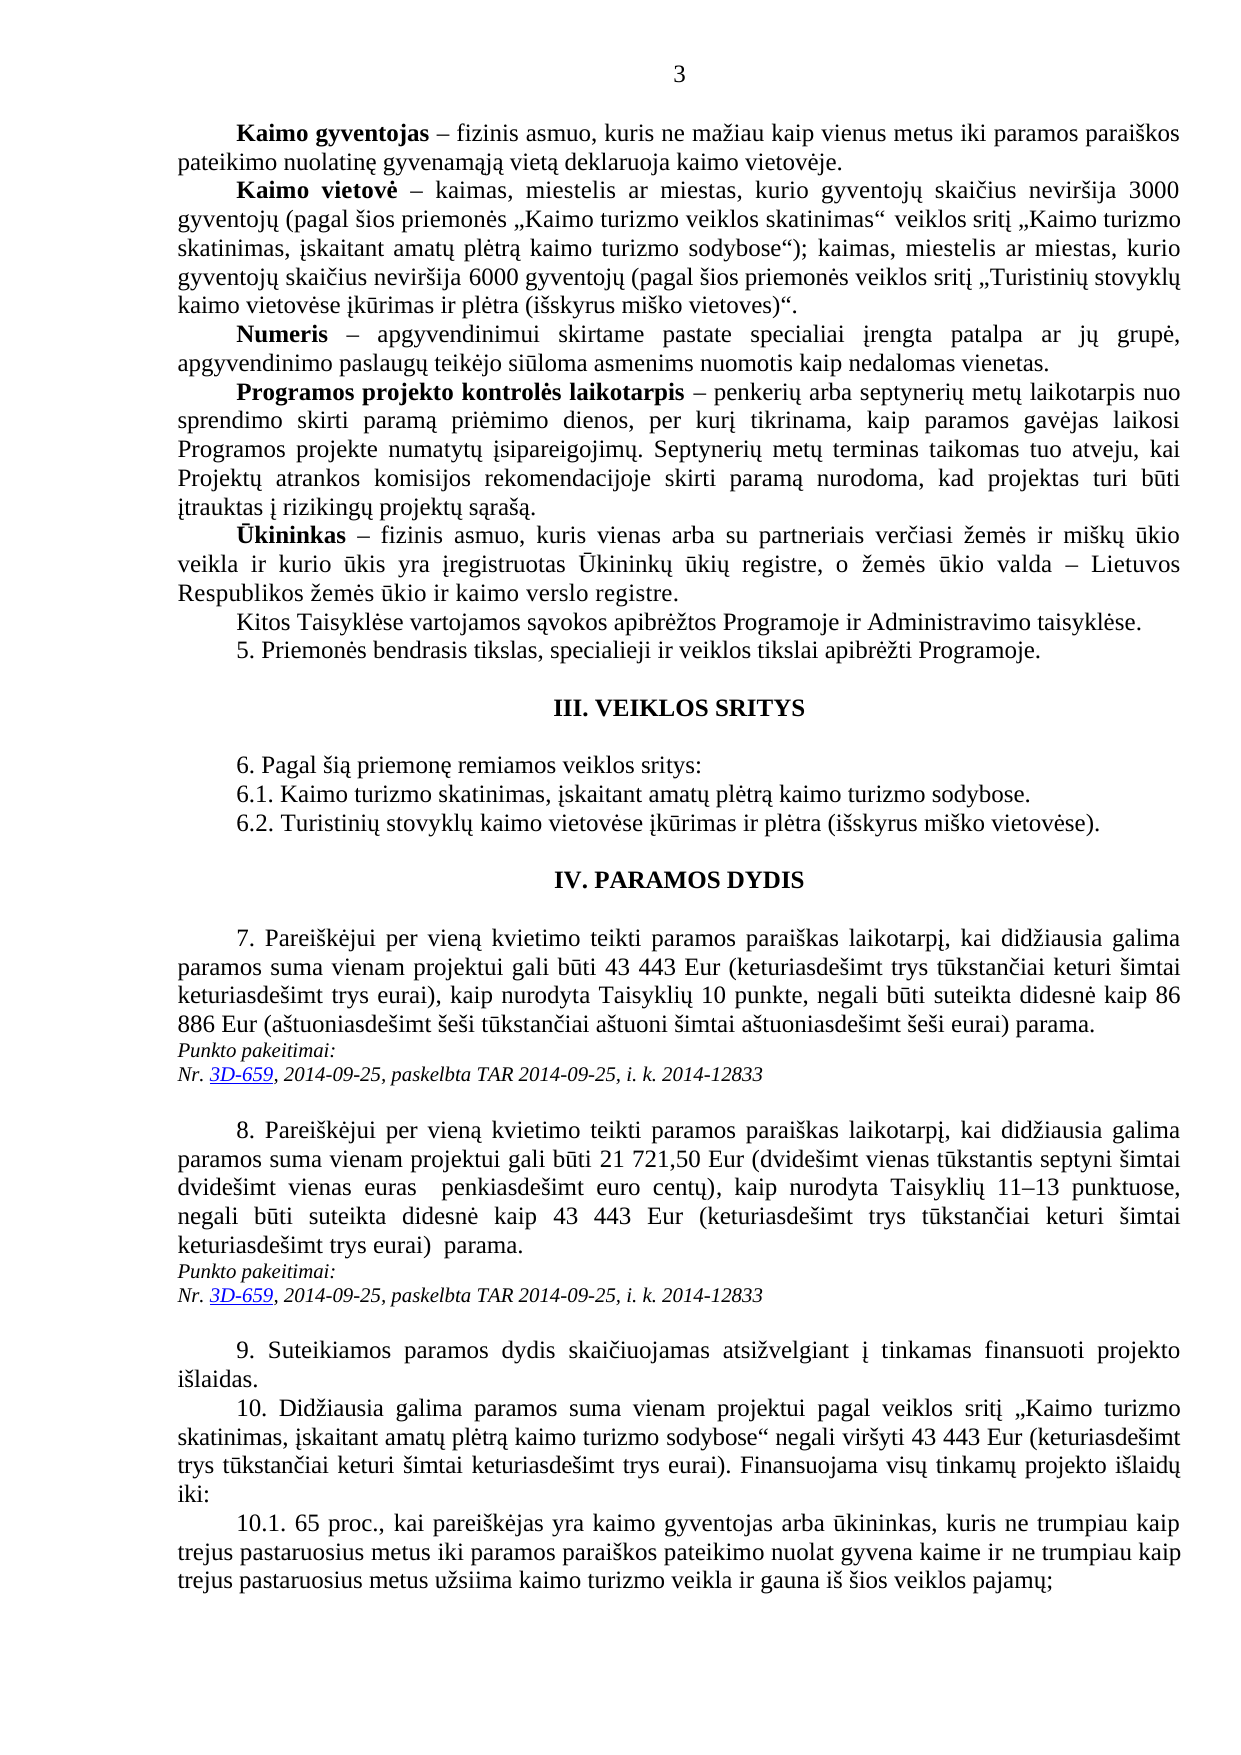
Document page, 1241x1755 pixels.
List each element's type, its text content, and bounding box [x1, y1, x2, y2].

text 10.1. 65 proc., kai pareiškėjas yra kaimo gyventojas arba ūkininkas, kuris ne trumpiau kaip trejus pastaruosius metus iki paramos paraiškos pateikimo nuolat gyvena kaime ir ne trumpiau kaip trejus pastaruosius metus užsiima kaimo turizmo veikla ir gauna iš šios veiklos pajamų; [177, 1508, 1181, 1594]
text 7. Pareiškėjui per vieną kvietimo teikti paramos paraiškas laikotarpį, kai didžiausia galima paramos suma vienam projektui gali būti 43 443 Eur (keturiasdešimt trys tūkstančiai keturi šimtai keturiasdešimt trys eurai), kaip nurodyta Taisyklių 10 punkte, negali būti suteikta didesnė kaip 86 886 Eur (aštuoniasdešimt šeši tūkstančiai aštuoni šimtai aštuoniasdešimt šeši eurai) parama. [177, 923, 1181, 1038]
text Kitos Taisyklėse vartojamos sąvokos apibrėžtos Programoje ir Administravimo taisyklėse. [177, 607, 1181, 636]
text Programos projekto kontrolės laikotarpis – penkerių arba septynerių metų laikotarpis nuo sprendimo skirti paramą priėmimo dienos, per kurį tikrinama, kaip paramos gavėjas laikosi Programos projekte numatytų įsipareigojimų. Septynerių metų terminas taikomas tuo atveju, kai Projektų atrankos komisijos rekomendacijoje skirti paramą nurodoma, kad projektas turi būti įtrauktas į rizikingų projektų sąrašą. [177, 377, 1181, 521]
text 8. Pareiškėjui per vieną kvietimo teikti paramos paraiškas laikotarpį, kai didžiausia galima paramos suma vienam projektui gali būti 21 721,50 Eur (dvidešimt vienas tūkstantis septyni šimtai dvidešimt vienas euras penkiasdešimt euro centų), kaip nurodyta Taisyklių 11–13 punktuose, negali būti suteikta didesnė kaip 43 443 Eur (keturiasdešimt trys tūkstančiai keturi šimtai keturiasdešimt trys eurai) parama. [177, 1115, 1181, 1259]
text IV. PARAMOS DYDIS [177, 866, 1181, 894]
text 6.1. Kaimo turizmo skatinimas, įskaitant amatų plėtrą kaimo turizmo sodybose. [177, 779, 1181, 808]
text Nr. 3D-659, 2014-09-25, paskelbta TAR 2014-09-25, i. k. 2014-12833 [177, 1283, 1181, 1307]
text Kaimo vietovė – kaimas, miestelis ar miestas, kurio gyventojų skaičius neviršija 3000 gyventojų (pagal šios priemonės „Kaimo turizmo veiklos skatinimas“ veiklos sritį „Kaimo turizmo skatinimas, įskaitant amatų plėtrą kaimo turizmo sodybose“); kaimas, miestelis ar miestas, kurio gyventojų skaičius neviršija 6000 gyventojų (pagal šios priemonės veiklos sritį „Turistinių stovyklų kaimo vietovėse įkūrimas ir plėtra (išskyrus miško vietoves)“. [177, 176, 1181, 319]
text III. VEIKLOS SRITYS [177, 693, 1181, 722]
text 6. Pagal šią priemonę remiamos veiklos sritys: [177, 751, 1181, 779]
text 9. Suteikiamos paramos dydis skaičiuojamas atsižvelgiant į tinkamas finansuoti projekto išlaidas. [177, 1336, 1181, 1393]
text 5. Priemonės bendrasis tikslas, specialieji ir veiklos tikslai apibrėžti Programoje. [177, 636, 1181, 664]
text Nr. 3D-659, 2014-09-25, paskelbta TAR 2014-09-25, i. k. 2014-12833 [177, 1062, 1181, 1086]
text Kaimo gyventojas – fizinis asmuo, kuris ne mažiau kaip vienus metus iki paramos paraiškos pateikimo nuolatinę gyvenamąją vietą deklaruoja kaimo vietovėje. [177, 118, 1181, 176]
text Punkto pakeitimai: [177, 1038, 1181, 1062]
text Punkto pakeitimai: [177, 1259, 1181, 1283]
text 10. Didžiausia galima paramos suma vienam projektui pagal veiklos sritį „Kaimo turizmo skatinimas, įskaitant amatų plėtrą kaimo turizmo sodybose“ negali viršyti 43 443 Eur (keturiasdešimt trys tūkstančiai keturi šimtai keturiasdešimt trys eurai). Finansuojama visų tinkamų projekto išlaidų iki: [177, 1393, 1181, 1508]
text Numeris – apgyvendinimui skirtame pastate specialiai įrengta patalpa ar jų grupė, apgyvendinimo paslaugų teikėjo siūloma asmenims nuomotis kaip nedalomas vienetas. [177, 319, 1181, 377]
text Ūkininkas – fizinis asmuo, kuris vienas arba su partneriais verčiasi žemės ir miškų ūkio veikla ir kurio ūkis yra įregistruotas Ūkininkų ūkių registre, o žemės ūkio valda – Lietuvos Respublikos žemės ūkio ir kaimo verslo registre. [177, 521, 1181, 607]
text 6.2. Turistinių stovyklų kaimo vietovėse įkūrimas ir plėtra (išskyrus miško vietovėse). [177, 808, 1181, 837]
